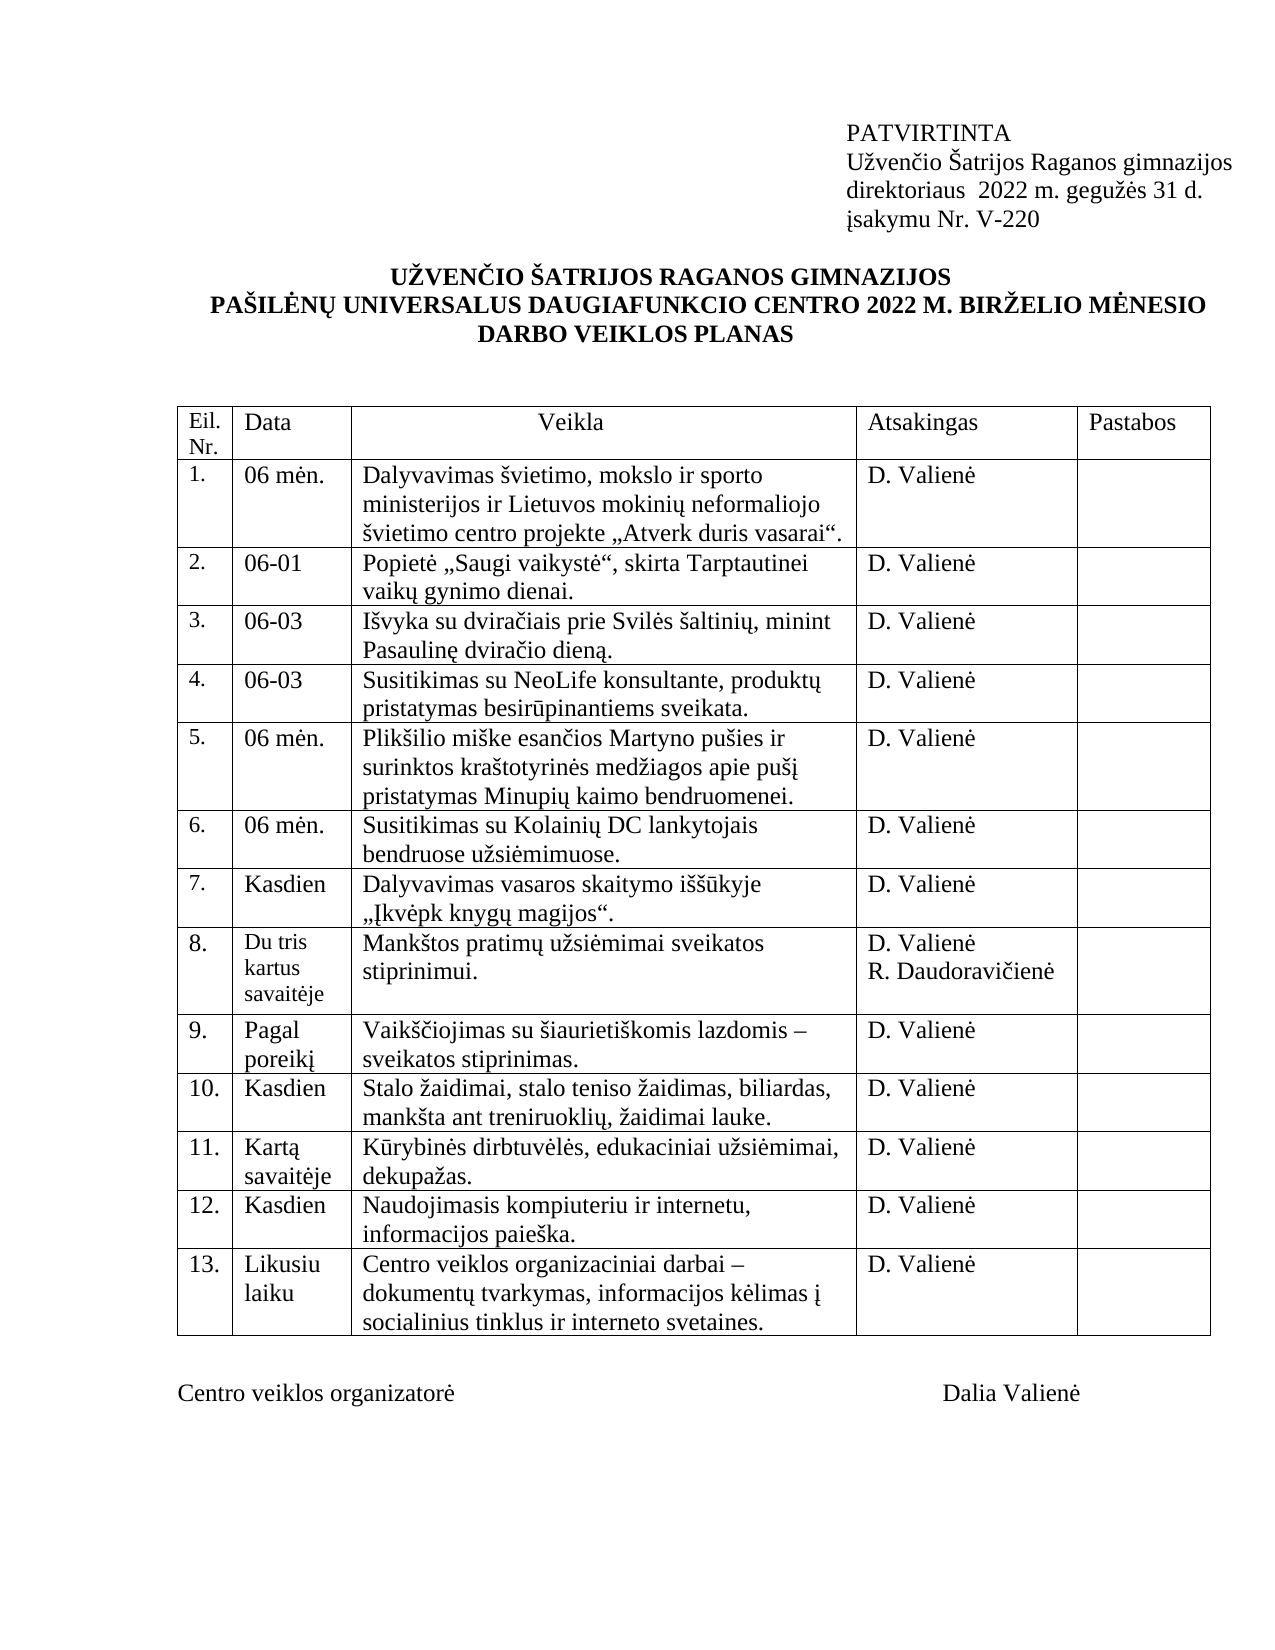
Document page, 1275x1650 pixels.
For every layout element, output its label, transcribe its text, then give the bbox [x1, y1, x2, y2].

table_cell 2. [178, 548, 232, 605]
table_cell D. Valienė [857, 548, 1077, 605]
table_cell 06-03 [233, 665, 351, 722]
table_header Pastabos [1078, 407, 1210, 459]
text direktoriaus 2022 m. gegužės 31 d. [177, 176, 1240, 204]
table_cell 1. [178, 460, 232, 547]
table_cell Stalo žaidimai, stalo teniso žaidimas, biliardas, mankšta ant treniruoklių, žaidimai lauke. [352, 1074, 856, 1131]
table_cell [1078, 811, 1210, 868]
table_cell Susitikimas su NeoLife konsultante, produktų pristatymas besirūpinantiems sveikata. [352, 665, 856, 722]
text įsakymu Nr. V-220 [177, 204, 1240, 233]
table_cell [1078, 665, 1210, 722]
text UŽVENČIO ŠATRIJOS RAGANOS GIMNAZIJOS [177, 262, 1240, 291]
table_cell D. Valienė [857, 1132, 1077, 1189]
table_header Veikla [352, 407, 856, 459]
table_cell D. Valienė [857, 1015, 1077, 1072]
table_cell [1078, 928, 1210, 1014]
table_cell D. Valienė [857, 606, 1077, 664]
table_cell 4. [178, 665, 232, 722]
table_cell [1078, 1132, 1210, 1189]
table_header Eil. Nr. [178, 407, 232, 459]
table_cell Plikšilio miške esančios Martyno pušies ir surinktos kraštotyrinės medžiagos apie pušį pristatymas Minupių kaimo bendruomenei. [352, 723, 856, 809]
text Centro veiklos organizatorė Dalia Valienė [177, 1378, 1240, 1407]
table_cell D. Valienė [857, 723, 1077, 809]
text PAŠILĖNŲ UNIVERSALUS DAUGIAFUNKCIO CENTRO 2022 M. BIRŽELIO MĖNESIO [177, 291, 1240, 319]
text PATVIRTINTA [177, 118, 1240, 147]
table_header Atsakingas [857, 407, 1077, 459]
table_cell D. Valienė [857, 665, 1077, 722]
table_cell 7. [178, 869, 232, 927]
table_cell [1078, 1015, 1210, 1072]
table_cell Kasdien [233, 1074, 351, 1131]
table_cell Kūrybinės dirbtuvėlės, edukaciniai užsiėmimai, dekupažas. [352, 1132, 856, 1189]
table_cell Išvyka su dviračiais prie Svilės šaltinių, minint Pasaulinę dviračio dieną. [352, 606, 856, 664]
table_header Data [233, 407, 351, 459]
table_cell [1078, 460, 1210, 547]
table_cell Pagal poreikį [233, 1015, 351, 1072]
table_cell 13. [178, 1249, 232, 1335]
table_cell Du tris kartus savaitėje [233, 928, 351, 1014]
table_cell Susitikimas su Kolainių DC lankytojais bendruose užsiėmimuose. [352, 811, 856, 868]
table_cell 5. [178, 723, 232, 809]
table_cell [1078, 606, 1210, 664]
text Užvenčio Šatrijos Raganos gimnazijos [177, 147, 1240, 176]
table_cell 6. [178, 811, 232, 868]
table_cell [1078, 869, 1210, 927]
table_cell D. Valienė [857, 460, 1077, 547]
table_cell Kasdien [233, 869, 351, 927]
table_cell 8. [178, 928, 232, 1014]
table_cell Naudojimasis kompiuteriu ir internetu, informacijos paieška. [352, 1191, 856, 1248]
table_cell Popietė „Saugi vaikystė“, skirta Tarptautinei vaikų gynimo dienai. [352, 548, 856, 605]
table_cell 06-03 [233, 606, 351, 664]
table_cell D. Valienė R. Daudoravičienė [857, 928, 1077, 1014]
table_cell 12. [178, 1191, 232, 1248]
table_cell [1078, 548, 1210, 605]
table_cell Centro veiklos organizaciniai darbai – dokumentų tvarkymas, informacijos kėlimas į socialinius tinklus ir interneto svetaines. [352, 1249, 856, 1335]
table_cell Mankštos pratimų užsiėmimai sveikatos stiprinimui. [352, 928, 856, 1014]
table_cell Likusiu laiku [233, 1249, 351, 1335]
table_cell [1078, 1191, 1210, 1248]
table_cell D. Valienė [857, 811, 1077, 868]
table_cell 06 mėn. [233, 811, 351, 868]
table_cell Dalyvavimas vasaros skaitymo iššūkyje „Įkvėpk knygų magijos“. [352, 869, 856, 927]
table_cell 06 mėn. [233, 723, 351, 809]
table_cell D. Valienė [857, 1249, 1077, 1335]
table_cell [1078, 723, 1210, 809]
table_cell Vaikščiojimas su šiaurietiškomis lazdomis –sveikatos stiprinimas. [352, 1015, 856, 1072]
table_cell 06-01 [233, 548, 351, 605]
table_cell 10. [178, 1074, 232, 1131]
table_cell D. Valienė [857, 869, 1077, 927]
table_cell Kartą savaitėje [233, 1132, 351, 1189]
text DARBO VEIKLOS PLANAS [177, 319, 1240, 348]
table_cell 06 mėn. [233, 460, 351, 547]
table_cell [1078, 1074, 1210, 1131]
table_cell Dalyvavimas švietimo, mokslo ir sporto ministerijos ir Lietuvos mokinių neformaliojo švietimo centro projekte „Atverk duris vasarai“. [352, 460, 856, 547]
table_cell Kasdien [233, 1191, 351, 1248]
table_cell D. Valienė [857, 1074, 1077, 1131]
table_cell 11. [178, 1132, 232, 1189]
table_cell D. Valienė [857, 1191, 1077, 1248]
table_cell 3. [178, 606, 232, 664]
table_cell 9. [178, 1015, 232, 1072]
table_cell [1078, 1249, 1210, 1335]
